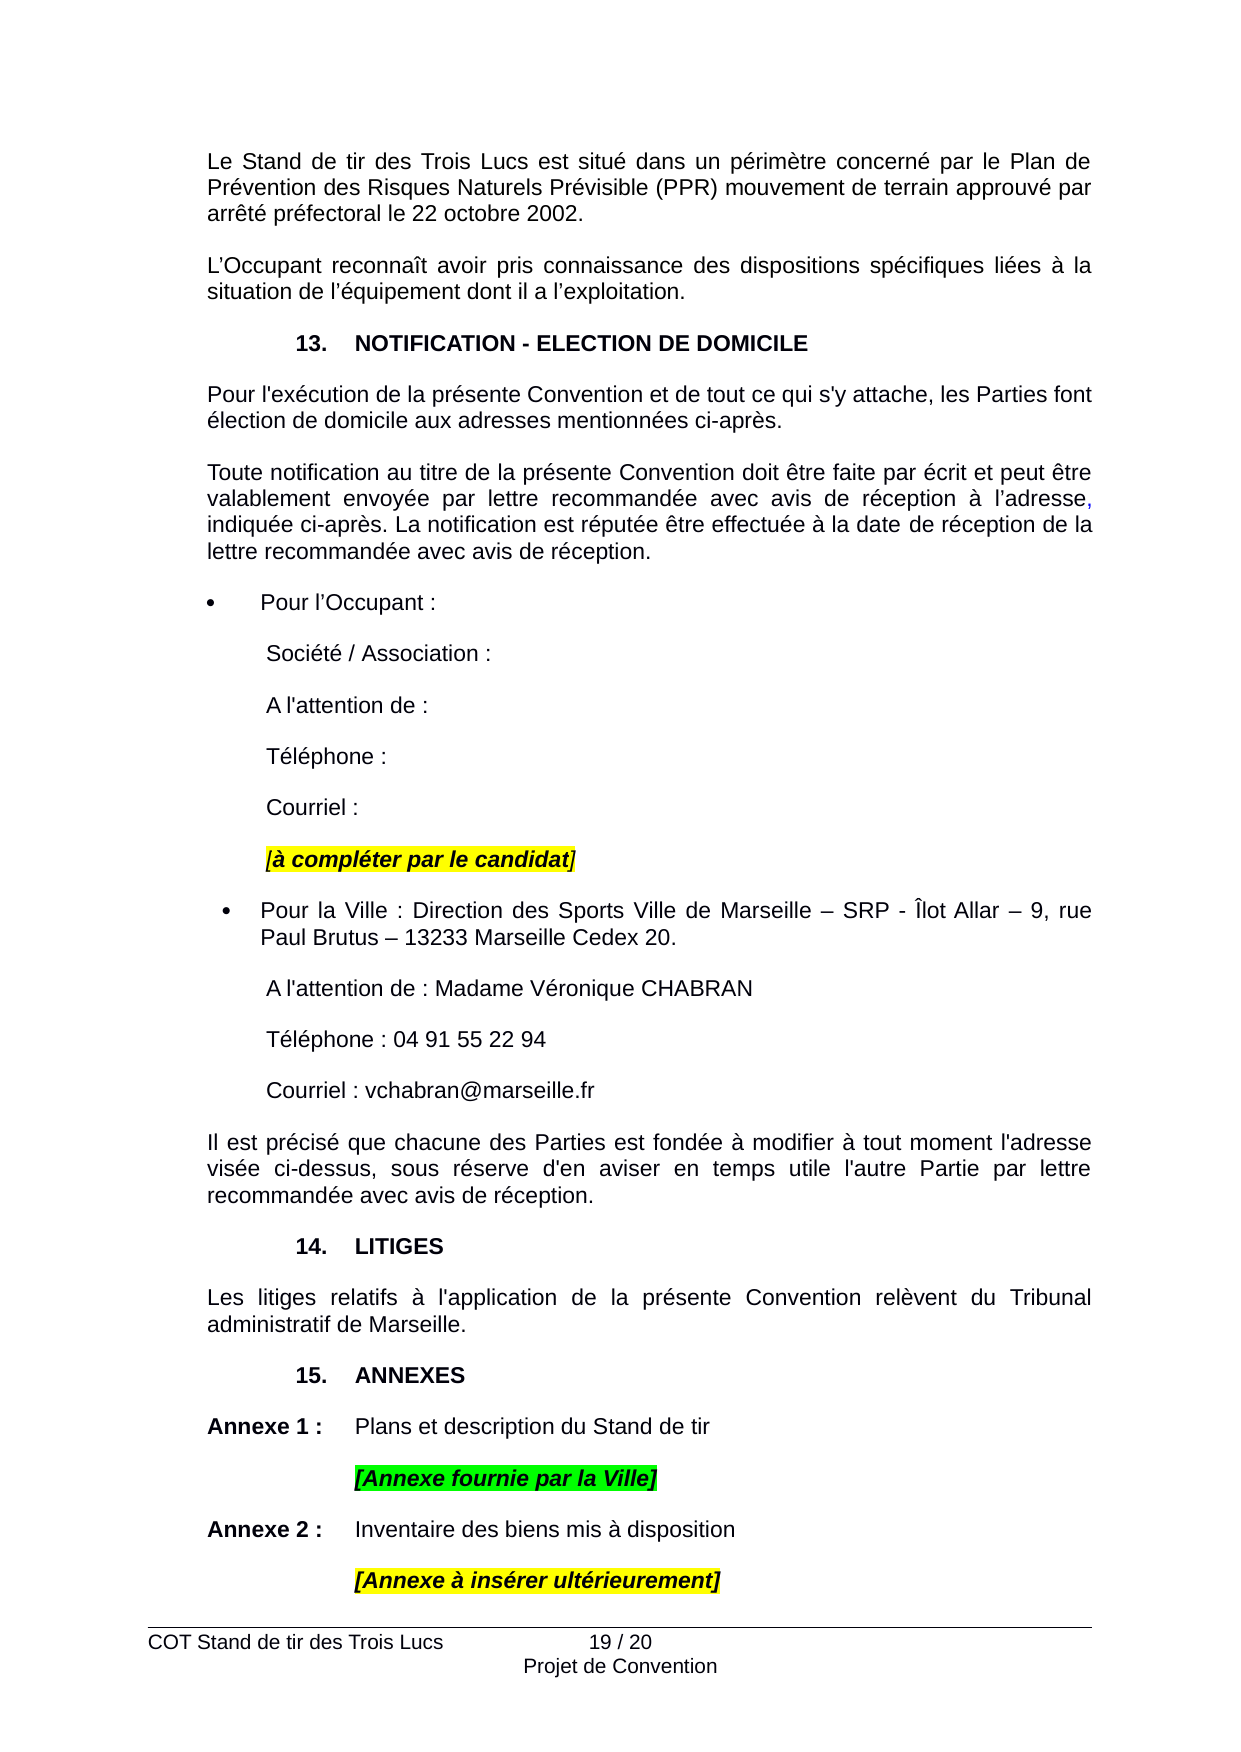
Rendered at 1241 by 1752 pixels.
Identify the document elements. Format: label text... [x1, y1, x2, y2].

text Société / Association : [266, 640, 1092, 667]
text Courriel : vchabran@marseille.fr [266, 1077, 1092, 1104]
subtitle NOTIFICATION - ELECTION DE DOMICILE [295, 329, 1092, 356]
text Toute notification au titre de la présente Convention doit être faite par écrit et peut être valablement envoyée par lettre recommandée avec avis de réception à l’adresse, indiquée ci-après. La notification est réputée être effectuée à la date de réception de la lettre recommandée avec avis de réception. [207, 458, 1092, 564]
text Les litiges relatifs à l'application de la présente Convention relèvent du Tribunal administratif de Marseille. [207, 1284, 1092, 1337]
text Courriel : [266, 794, 1092, 821]
text Le Stand de tir des Trois Lucs est situé dans un périmètre concerné par le Plan de Prévention des Risques Naturels Prévisible (PPR) mouvement de terrain approuvé par arrêté préfectoral le 22 octobre 2002. [207, 148, 1092, 227]
text [Annexe à insérer ultérieurement] [354, 1567, 1092, 1594]
subtitle ANNEXES [295, 1362, 1092, 1388]
text Téléphone : 04 91 55 22 94 [266, 1026, 1092, 1052]
text Annexe 2 : Inventaire des biens mis à disposition [207, 1516, 1092, 1542]
text [Annexe fournie par la Ville] [354, 1465, 1092, 1491]
text Téléphone : [266, 743, 1092, 769]
list Pour l’Occupant : [207, 589, 1092, 615]
text [à compléter par le candidat] [266, 846, 1092, 872]
text Pour l'exécution de la présente Convention et de tout ce qui s'y attache, les Parties font élection de domicile aux adresses mentionnées ci-après. [207, 381, 1092, 433]
text A l'attention de : [266, 692, 1092, 718]
subtitle LITIGES [295, 1233, 1092, 1259]
text L’Occupant reconnaît avoir pris connaissance des dispositions spécifiques liées à la situation de l’équipement dont il a l’exploitation. [207, 252, 1092, 304]
list Pour la Ville : Direction des Sports Ville de Marseille – SRP - Îlot Allar – 9, rue Paul Brutus – 13233 Marseille Cedex 20. [223, 897, 1092, 950]
text A l'attention de : Madame Véronique CHABRAN [266, 975, 1092, 1001]
text Il est précisé que chacune des Parties est fondée à modifier à tout moment l'adresse visée ci-dessus, sous réserve d'en aviser en temps utile l'autre Partie par lettre recommandée avec avis de réception. [207, 1129, 1092, 1208]
text Annexe 1 : Plans et description du Stand de tir [207, 1413, 1092, 1440]
